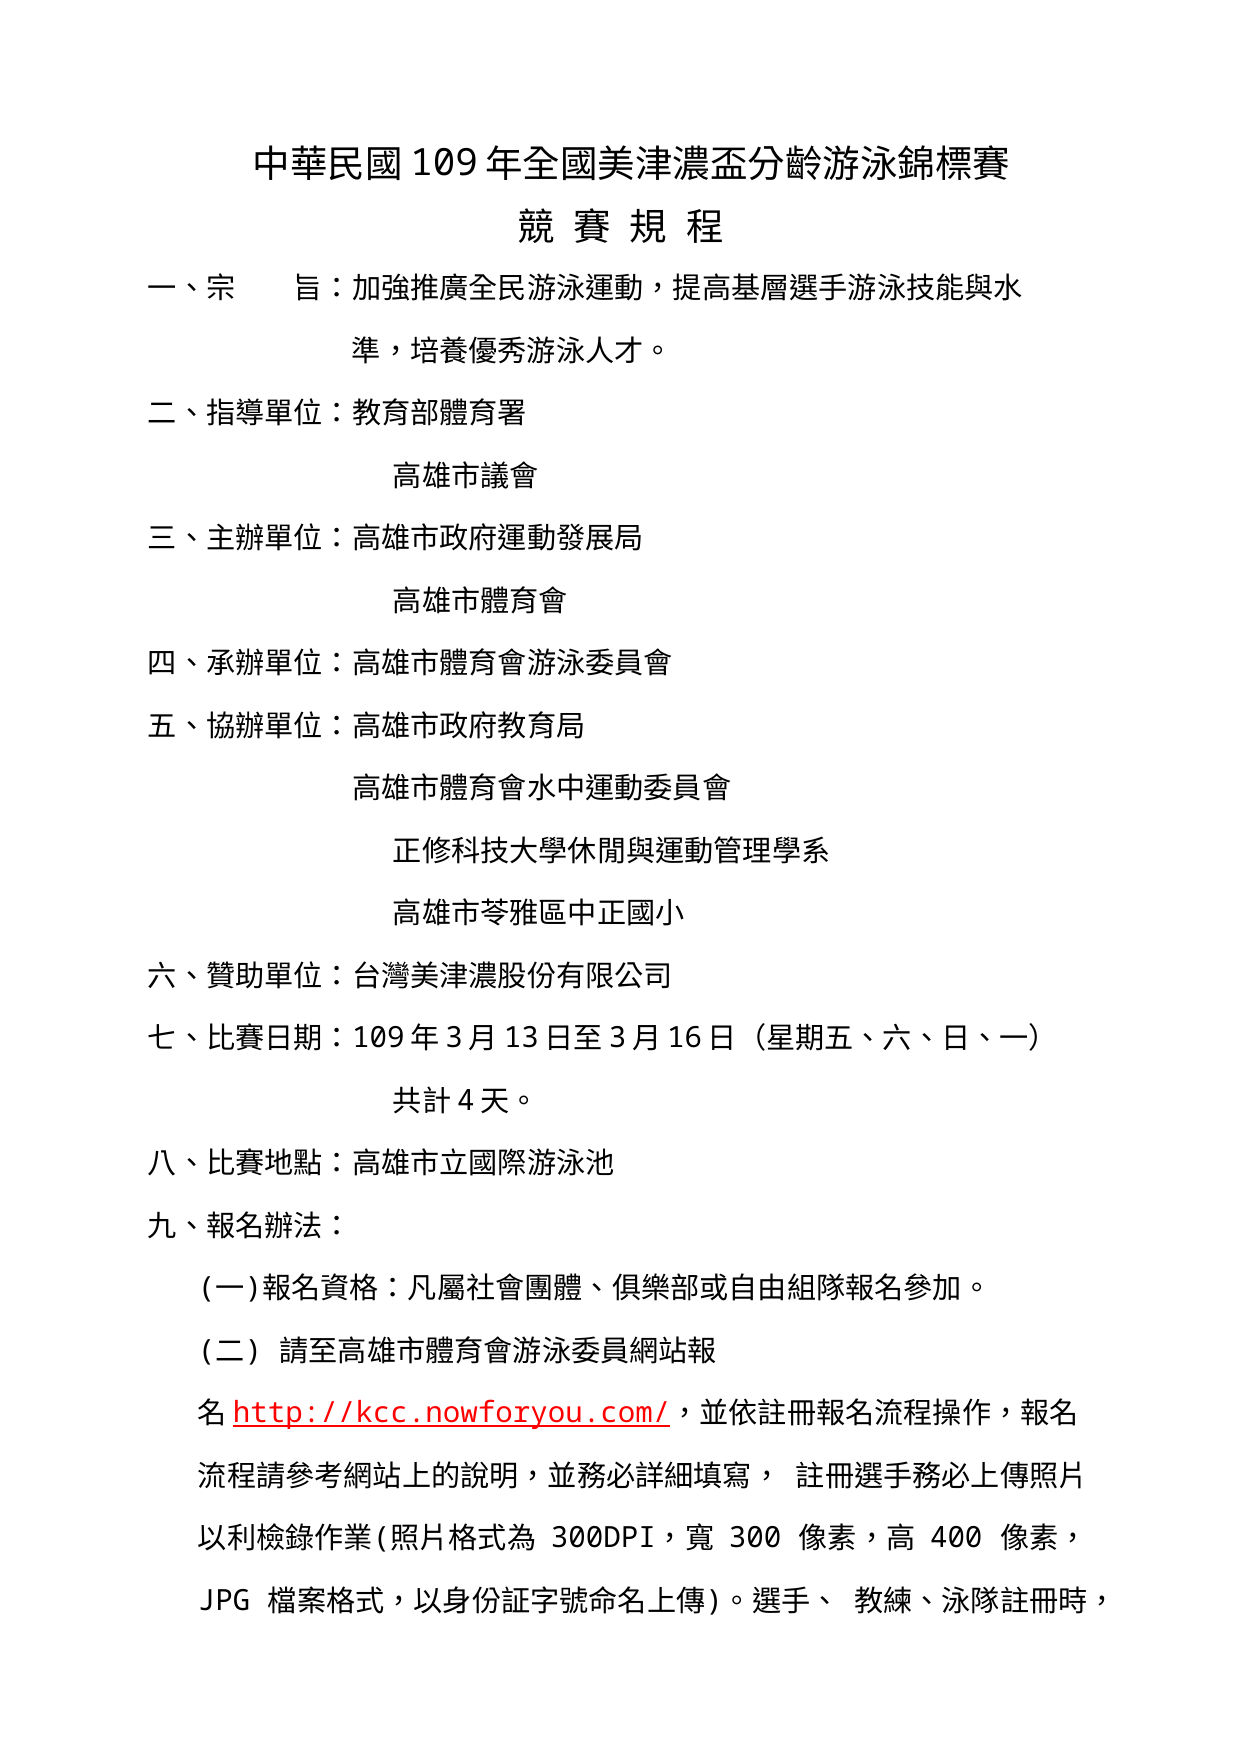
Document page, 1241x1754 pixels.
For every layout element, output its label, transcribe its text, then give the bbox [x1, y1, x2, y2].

text 高雄市體育會 [148, 557, 1092, 619]
text (一)報名資格：凡屬社會團體、俱樂部或自由組隊報名參加。 [198, 1244, 1092, 1307]
text 高雄市議會 [148, 432, 1092, 494]
text 八、比賽地點：高雄市立國際游泳池 [148, 1119, 1092, 1182]
text 九、報名辦法： [148, 1182, 1092, 1244]
text 五、協辦單位：高雄市政府教育局 [148, 682, 1092, 744]
text 四、承辦單位：高雄市體育會游泳委員會 [148, 619, 1092, 682]
text 三、主辦單位：高雄市政府運動發展局 [148, 494, 1092, 557]
text 一、宗 旨：加強推廣全民游泳運動，提高基層選手游泳技能與水 [148, 244, 1092, 307]
text 七、比賽日期：109年3月13日至3月16日（星期五、六、日、一） [148, 994, 1092, 1057]
text 六、贊助單位：台灣美津濃股份有限公司 [148, 932, 1092, 994]
text 高雄市苓雅區中正國小 [148, 869, 1092, 932]
text 二、指導單位：教育部體育署 [148, 369, 1092, 432]
text 準，培養優秀游泳人才。 [298, 307, 1092, 369]
text (二) 請至高雄市體育會游泳委員網站報名http://kcc.nowforyou.com/，並依註冊報名流程操作，報名流程請參考網站上的說明，並務必詳細填寫， 註冊選手務必上傳照片以利檢錄作業(照片格式為 300DPI，寬 300 像素，高 400 像素，JPG 檔案格式，以身份証字號命名上傳)。選手、 教練、泳隊註冊時，因比賽業務需求，需姓名、性別、身分證字號、 生日、電話、地址、照片等資料，若不同意提供上述資料，請勿報名。(個人資料僅限於賽事用，選手教練泳隊編號密碼請自行妥善保管)。 [198, 1307, 1092, 1619]
text 高雄市體育會水中運動委員會 [148, 744, 1092, 807]
text 競 賽 規 程 [148, 182, 1092, 244]
text 正修科技大學休閒與運動管理學系 [148, 807, 1092, 869]
text 中華民國109年全國美津濃盃分齡游泳錦標賽 [148, 119, 1092, 182]
text 共計4天。 [148, 1057, 1092, 1119]
